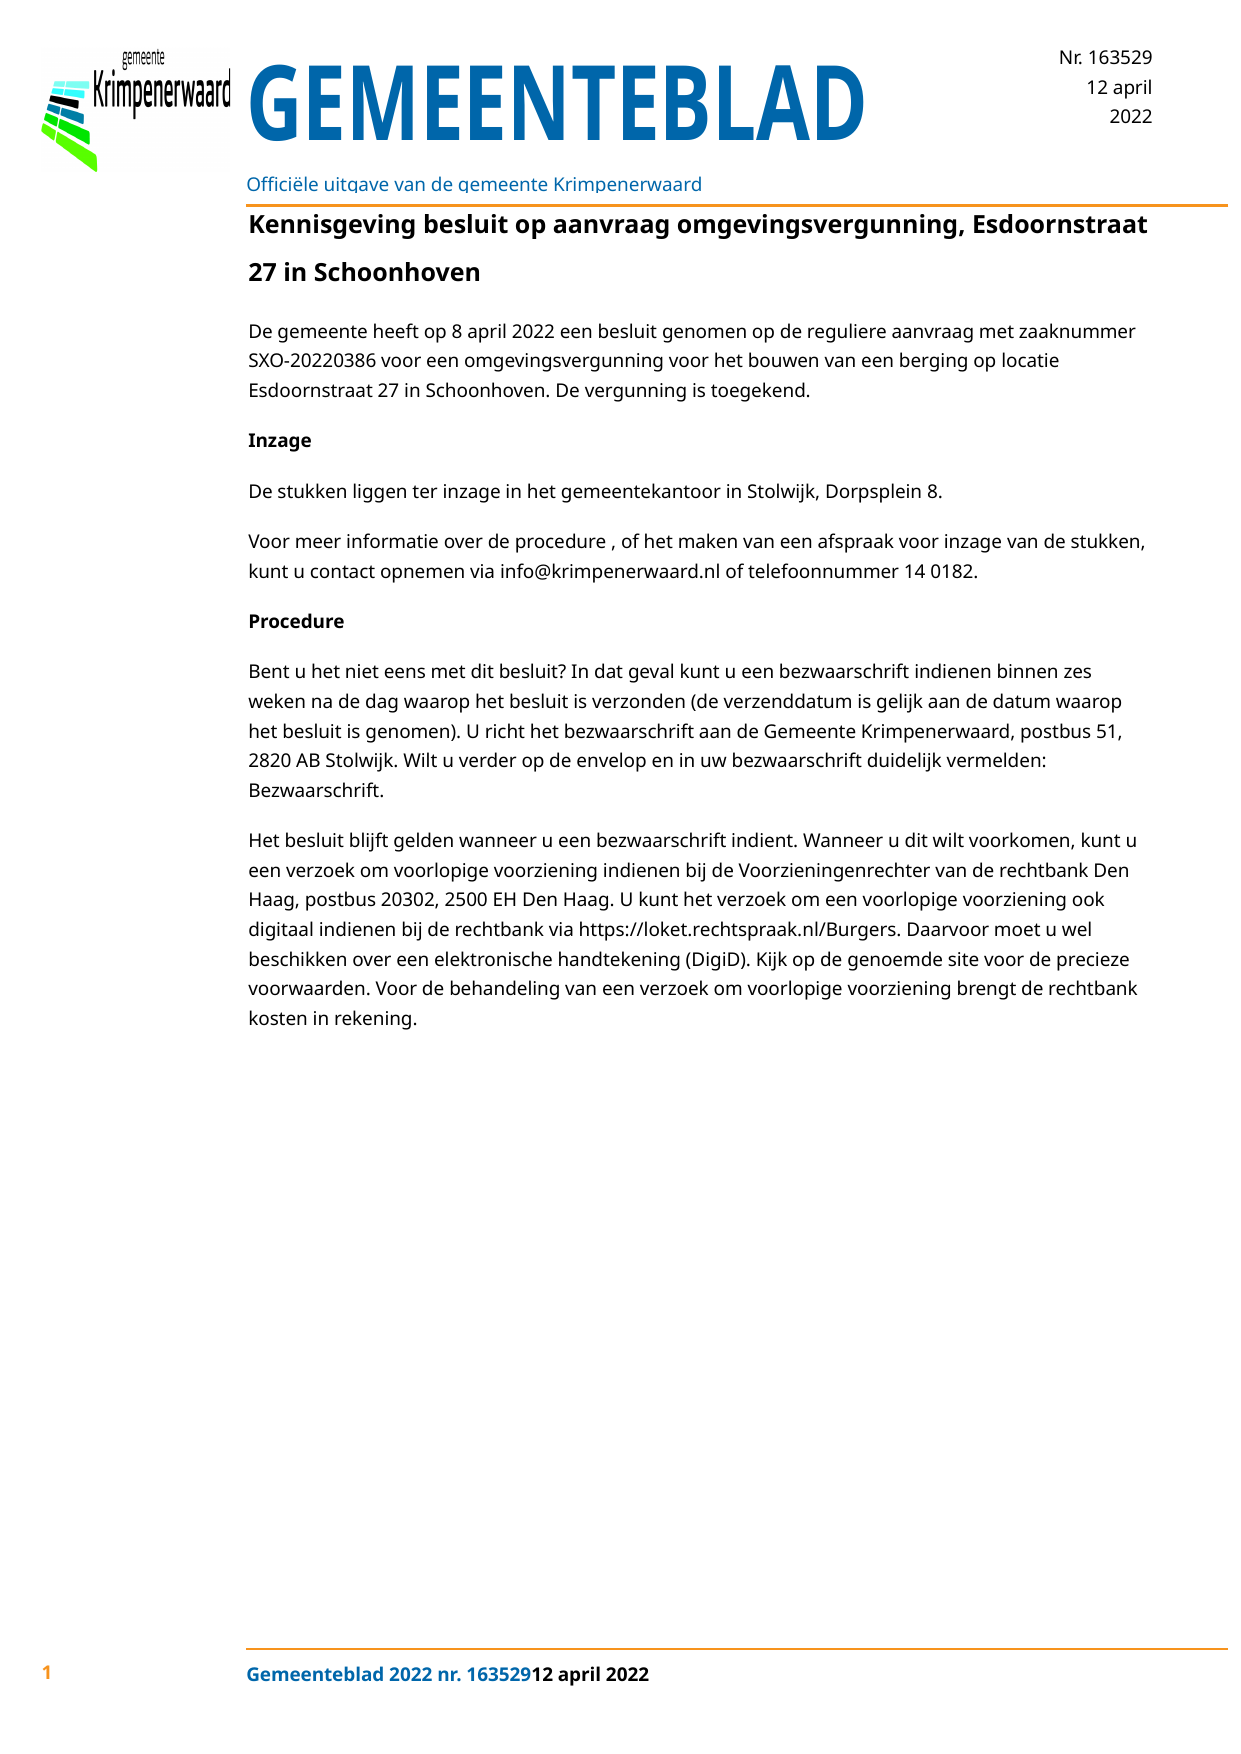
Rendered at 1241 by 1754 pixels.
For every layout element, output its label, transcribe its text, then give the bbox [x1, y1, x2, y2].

picture [41, 47, 231, 172]
text De stukken liggen ter inzage in het gemeentekantoor in Stolwijk, Dorpsplein 8. [248, 478, 1152, 504]
text Het besluit blijft gelden wanneer u een bezwaarschrift indient. Wanneer u dit wilt voorkomen, kunt u een verzoek om voorlopige voorziening indienen bij de Voorzieningenrechter van de rechtbank Den Haag, postbus 20302, 2500 EH Den Haag. U kunt het verzoek om een voorlopige voorziening ook digitaal indienen bij de rechtbank via https://loket.rechtspraak.nl/Burgers. Daarvoor moet u wel beschikken over een elektronische handtekening (DigiD). Kijk op de genoemde site voor de precieze voorwaarden. Voor de behandeling van een verzoek om voorlopige voorziening brengt de rechtbank kosten in rekening. [248, 827, 1152, 1031]
text Bent u het niet eens met dit besluit? In dat geval kunt u een bezwaarschrift indienen binnen zes weken na de dag waarop het besluit is verzonden (de verzenddatum is gelijk aan de datum waarop het besluit is genomen). U richt het bezwaarschrift aan de Gemeente Krimpenerwaard, postbus 51, 2820 AB Stolwijk. Wilt u verder op de envelop en in uw bezwaarschrift duidelijk vermelden: Bezwaarschrift. [248, 659, 1152, 803]
text Procedure [248, 608, 1152, 634]
text Voor meer informatie over de procedure , of het maken van een afspraak voor inzage van de stukken, kunt u contact opnemen via info@krimpenerwaard.nl of telefoonnummer 14 0182. [248, 528, 1152, 584]
text Kennisgeving besluit op aanvraag omgevingsvergunning, Esdoornstraat 27 in Schoonhoven [248, 207, 1152, 288]
text Inzage [248, 427, 1152, 453]
text De gemeente heeft op 8 april 2022 een besluit genomen op de reguliere aanvraag met zaaknummer SXO-20220386 voor een omgevingsvergunning voor het bouwen van een berging op locatie Esdoornstraat 27 in Schoonhoven. De vergunning is toegekend. [248, 318, 1152, 403]
